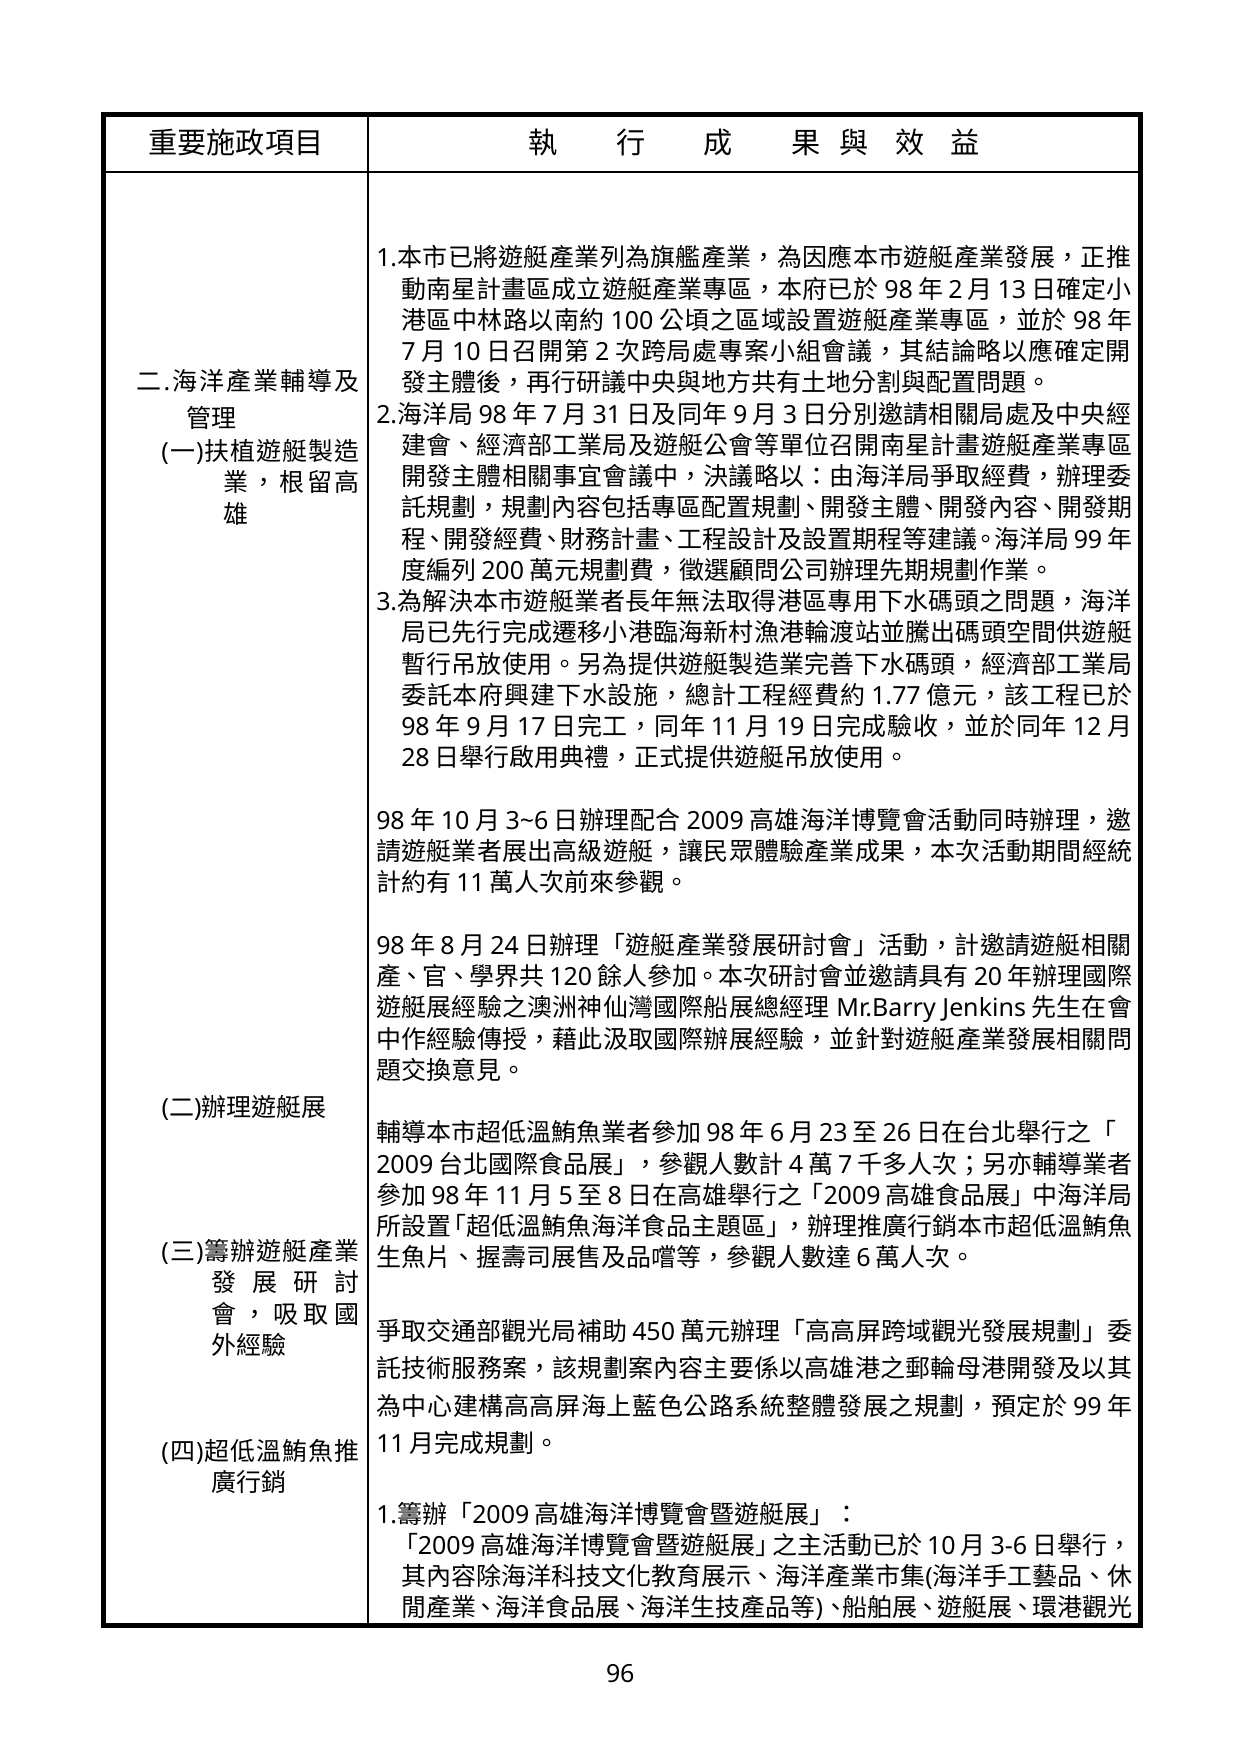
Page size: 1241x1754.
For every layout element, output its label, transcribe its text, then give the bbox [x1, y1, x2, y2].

table_cell 1.本市已將遊艇產業列為旗艦產業，為因應本市遊艇產業發展，正推動南星計畫區成立遊艇產業專區，本府已於98年2月13日確定小港區中林路以南約100公頃之區域設置遊艇產業專區，並於98年7月10日召開第2次跨局處專案小組會議，其結論略以應確定開發主體後，再行研議中央與地方共有土地分割與配置問題。 2.海洋局98年7月31日及同年9月3日分別邀請相關局處及中央經建會、經濟部工業局及遊艇公會等單位召開南星計畫遊艇產業專區開發主體相關事宜會議中，決議略以：由海洋局爭取經費，辦理委託規劃，規劃內容包括專區配置規劃、開發主體、開發內容、開發期程、開發經費、財務計畫、工程設計及設置期程等建議。海洋局99年度編列200萬元規劃費，徵選顧問公司辦理先期規劃作業。 3.為解決本市遊艇業者長年無法取得港區專用下水碼頭之問題，海洋局已先行完成遷移小港臨海新村漁港輪渡站並騰出碼頭空間供遊艇暫行吊放使用。另為提供遊艇製造業完善下水碼頭，經濟部工業局委託本府興建下水設施，總計工程經費約1.77億元，該工程已於98年9月17日完工，同年11月19日完成驗收，並於同年12月28日舉行啟用典禮，正式提供遊艇吊放使用。 98年10月3~6日辦理配合2009高雄海洋博覽會活動同時辦理，邀請遊艇業者展出高級遊艇，讓民眾體驗產業成果，本次活動期間經統計約有11萬人次前來參觀。 98年8月24日辦理「遊艇產業發展研討會」活動，計邀請遊艇相關產、官、學界共120餘人參加。本次研討會並邀請具有20年辦理國際遊艇展經驗之澳洲神仙灣國際船展總經理Mr.Barry Jenkins先生在會中作經驗傳授，藉此汲取國際辦展經驗，並針對遊艇產業發展相關問題交換意見。 輔導本市超低溫鮪魚業者參加98年6月23至26日在台北舉行之「 2009台北國際食品展」，參觀人數計4萬7千多人次；另亦輔導業者參加98年11月5至8日在高雄舉行之「2009高雄食品展」中海洋局所設置「超低溫鮪魚海洋食品主題區」，辦理推廣行銷本市超低溫鮪魚生魚片、握壽司展售及品嚐等，參觀人數達6萬人次。 爭取交通部觀光局補助450萬元辦理「高高屏跨域觀光發展規劃」委託技術服務案，該規劃案內容主要係以高雄港之郵輪母港開發及以其為中心建構高高屏海上藍色公路系統整體發展之規劃，預定於99年11月完成規劃。 1.籌辦「2009高雄海洋博覽會暨遊艇展」： 「2009高雄海洋博覽會暨遊艇展」之主活動已於10月3-6日舉行，其內容除海洋科技文化教育展示、海洋產業市集(海洋手工藝品、休閒產業、海洋食品展、海洋生技產品等)、船舶展、遊艇展、環港觀光 [369, 173, 1138, 1623]
table_header 執 行 成 果 與 效 益 [369, 117, 1138, 171]
table_cell 二.海洋產業輔導及管理 (一)扶植遊艇製造業，根留高雄 (二)辦理遊艇展 (三)籌辦遊艇產業發展研討會，吸取國外經驗 (四)超低溫鮪魚推廣行銷 [106, 173, 367, 1623]
table_header 重要施政項目 [106, 117, 367, 171]
